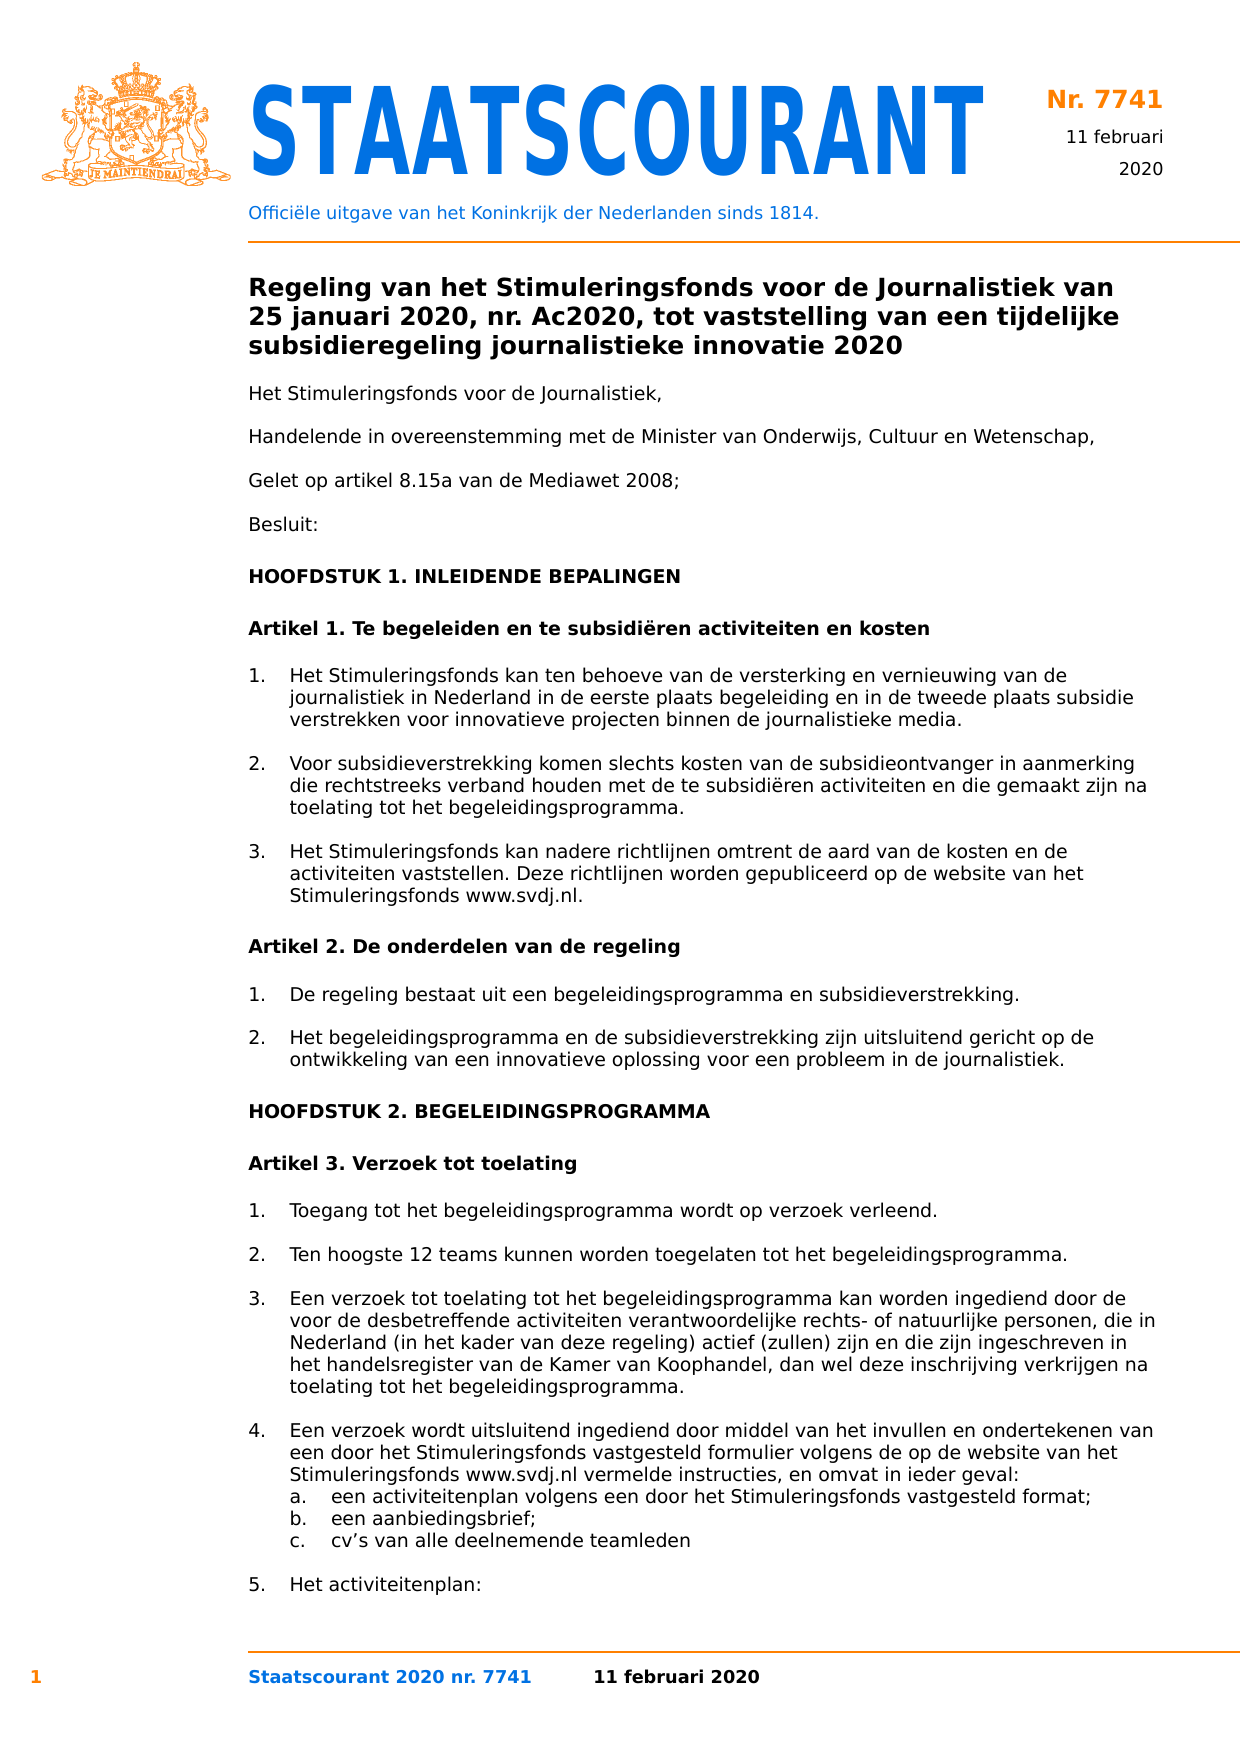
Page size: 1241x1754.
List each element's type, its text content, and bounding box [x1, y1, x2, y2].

text 5. Het activiteitenplan: [248, 1573, 1163, 1595]
picture [41, 62, 231, 186]
text 1. Toegang tot het begeleidingsprogramma wordt op verzoek verleend. [248, 1200, 1163, 1222]
text Gelet op artikel 8.15a van de Mediawet 2008; [248, 470, 1163, 492]
table_header [25, 62, 248, 241]
text 2. Voor subsidieverstrekking komen slechts kosten van de subsidieontvanger in aanmerking die rechtstreeks verband houden met de te subsidiëren activiteiten en die gemaakt zijn na toelating tot het begeleidingsprogramma. [248, 753, 1163, 819]
subtitle HOOFDSTUK 1. INLEIDENDE BEPALINGEN [248, 566, 1163, 588]
subtitle Artikel 3. Verzoek tot toelating [248, 1153, 1163, 1175]
text Besluit: [248, 514, 1163, 536]
text b. een aanbiedingsbrief; [289, 1508, 1163, 1529]
table_cell 11 februari [998, 121, 1240, 153]
text 2. Ten hoogste 12 teams kunnen worden toegelaten tot het begeleidingsprogramma. [248, 1244, 1163, 1266]
text c. cv’s van alle deelnemende teamleden [289, 1529, 1163, 1552]
table_cell 2020 [998, 153, 1240, 203]
text a. een activiteitenplan volgens een door het Stimuleringsfonds vastgesteld format; [289, 1486, 1163, 1508]
text 1. Het Stimuleringsfonds kan ten behoeve van de versterking en vernieuwing van de journalistiek in Nederland in de eerste plaats begeleiding en in de tweede plaats subsidie verstrekken voor innovatieve projecten binnen de journalistieke media. [248, 665, 1163, 731]
text 3. Een verzoek tot toelating tot het begeleidingsprogramma kan worden ingediend door de voor de desbetreffende activiteiten verantwoordelijke rechts- of natuurlijke personen, die in Nederland (in het kader van deze regeling) actief (zullen) zijn en die zijn ingeschreven in het handelsregister van de Kamer van Koophandel, dan wel deze inschrijving verkrijgen na toelating tot het begeleidingsprogramma. [248, 1288, 1163, 1398]
subtitle Artikel 1. Te begeleiden en te subsidiëren activiteiten en kosten [248, 618, 1163, 640]
table_cell Officiële uitgave van het Koninkrijk der Nederlanden sinds 1814. [248, 203, 1240, 241]
table_header STAATSCOURANT [248, 62, 998, 203]
table_header Nr. 7741 [998, 62, 1240, 121]
subtitle HOOFDSTUK 2. BEGELEIDINGSPROGRAMMA [248, 1101, 1163, 1123]
subtitle Regeling van het Stimuleringsfonds voor de Journalistiek van 25 januari 2020, nr. Ac2020, tot vaststelling van een tijdelijke subsidieregeling journalistieke innovatie 2020 [248, 273, 1163, 361]
text 2. Het begeleidingsprogramma en de subsidieverstrekking zijn uitsluitend gericht op de ontwikkeling van een innovatieve oplossing voor een probleem in de journalistiek. [248, 1027, 1163, 1071]
text 4. Een verzoek wordt uitsluitend ingediend door middel van het invullen en ondertekenen van een door het Stimuleringsfonds vastgesteld formulier volgens de op de website van het Stimuleringsfonds www.svdj.nl vermelde instructies, en omvat in ieder geval: [248, 1420, 1163, 1486]
text Handelende in overeenstemming met de Minister van Onderwijs, Cultuur en Wetenschap, [248, 426, 1163, 448]
text 3. Het Stimuleringsfonds kan nadere richtlijnen omtrent de aard van de kosten en de activiteiten vaststellen. Deze richtlijnen worden gepubliceerd op de website van het Stimuleringsfonds www.svdj.nl. [248, 841, 1163, 906]
text 1. De regeling bestaat uit een begeleidingsprogramma en subsidieverstrekking. [248, 983, 1163, 1005]
subtitle Artikel 2. De onderdelen van de regeling [248, 936, 1163, 958]
text Het Stimuleringsfonds voor de Journalistiek, [248, 382, 1163, 404]
